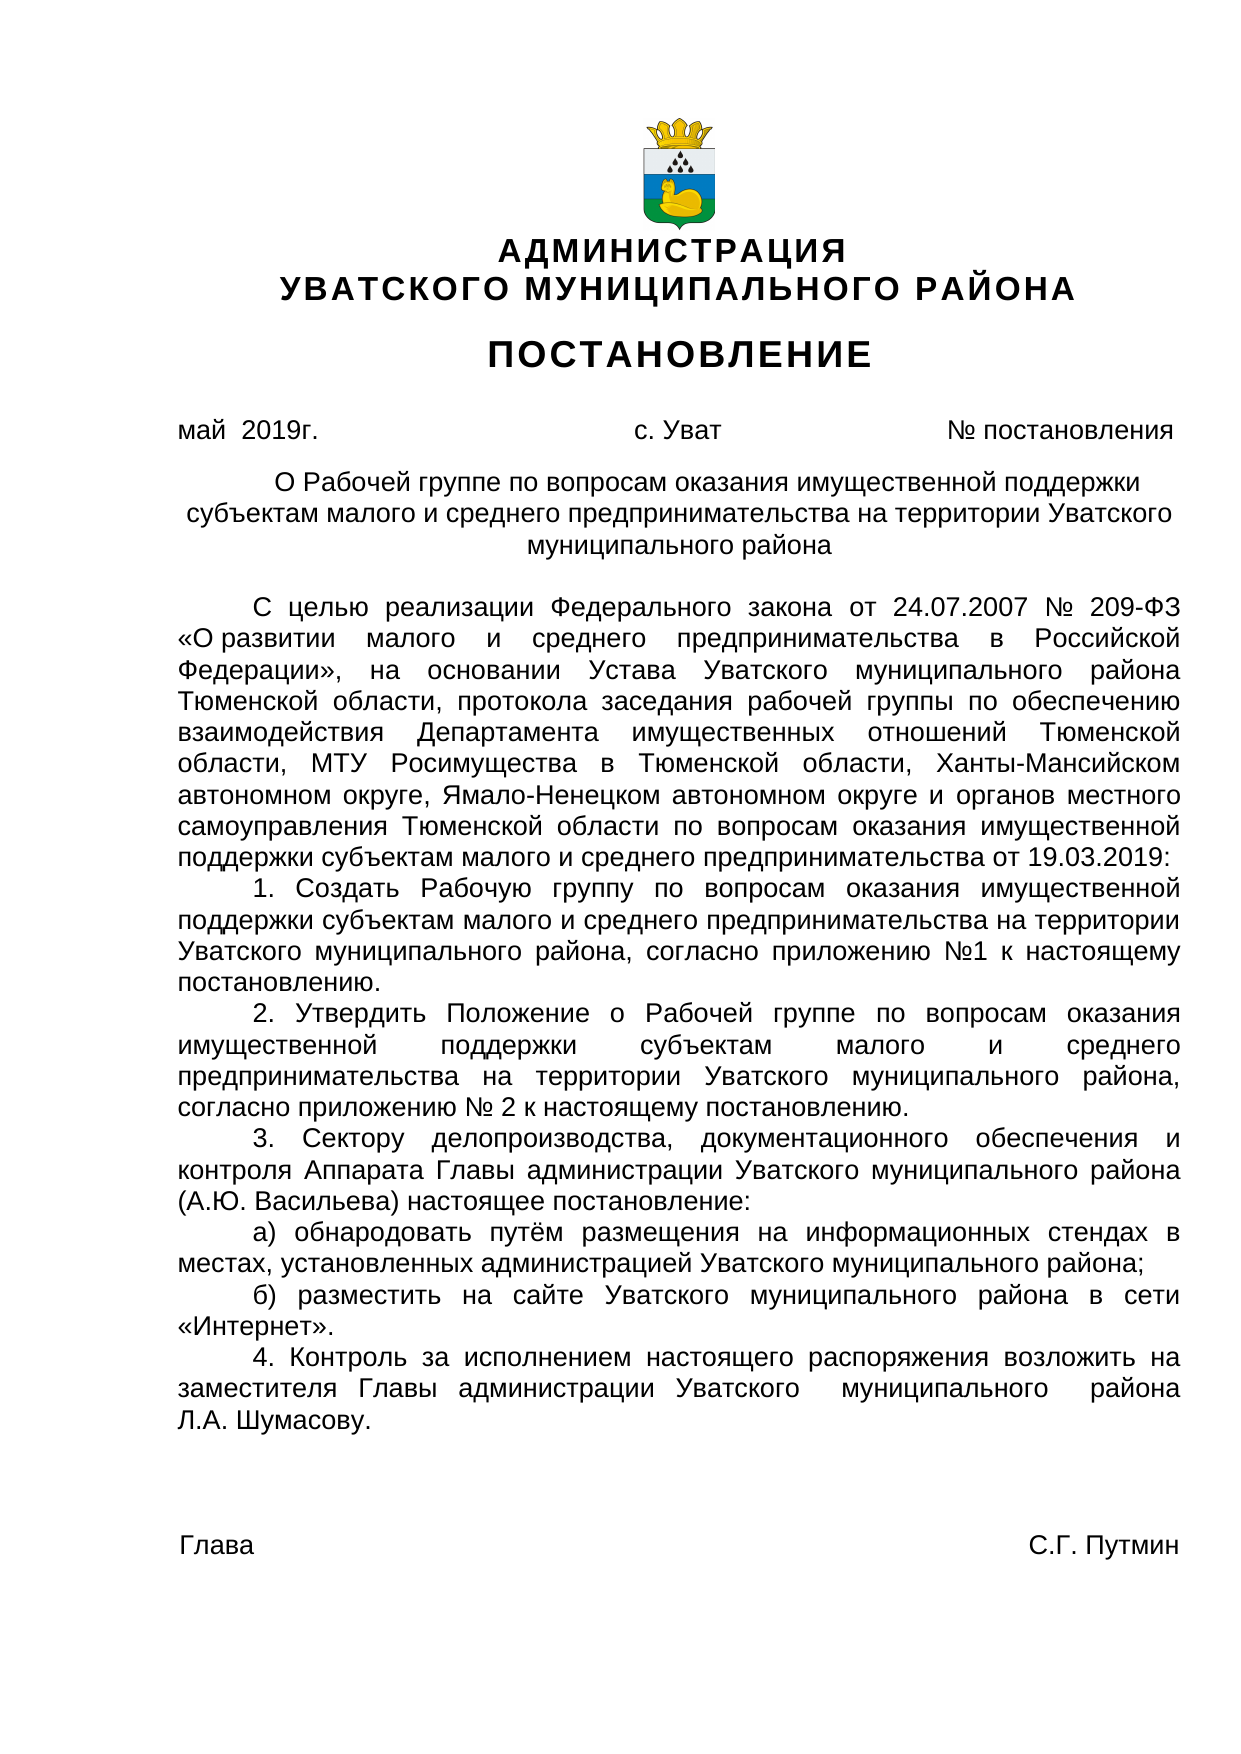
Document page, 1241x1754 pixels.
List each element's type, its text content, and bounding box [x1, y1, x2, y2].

text 1. Создать Рабочую группу по вопросам оказания имущественной поддержки субъектам малого и среднего предпринимательства на территории Уватского муниципального района, согласно приложению №1 к настоящему постановлению. [177, 872, 1181, 997]
text 2. Утвердить Положение о Рабочей группе по вопросам оказания имущественной поддержки субъектам малого и среднего предпринимательства на территории Уватского муниципального района, согласно приложению № 2 к настоящему постановлению. [177, 997, 1181, 1122]
text 3. Сектору делопроизводства, документационного обеспечения и контроля Аппарата Главы администрации Уватского муниципального района (А.Ю. Васильева) настоящее постановление: [177, 1122, 1181, 1216]
text а) обнародовать путём размещения на информационных стендах в местах, установленных администрацией Уватского муниципального района; [177, 1216, 1181, 1279]
text б) разместить на сайте Уватского муниципального района в сети «Интернет». [177, 1279, 1181, 1341]
picture [643, 118, 715, 231]
text 4. Контроль за исполнением настоящего распоряжения возложить на заместителя Главы администрации Уватского муниципального района Л.А. Шумасову. [177, 1341, 1181, 1435]
text Постановление [177, 332, 1181, 376]
text О Рабочей группе по вопросам оказания имущественной поддержки субъектам малого и среднего предпринимательства на территории Уватского муниципального района [177, 466, 1181, 560]
text С целью реализации Федерального закона от 24.07.2007 № 209-ФЗ «О развитии малого и среднего предпринимательства в Российской Федерации», на основании Устава Уватского муниципального района Тюменской области, протокола заседания рабочей группы по обеспечению взаимодействия Департамента имущественных отношений Тюменской области, МТУ Росимущества в Тюменской области, Ханты-Мансийском автономном округе, Ямало-Ненецком автономном округе и органов местного самоуправления Тюменской области по вопросам оказания имущественной поддержки субъектам малого и среднего предпринимательства от 19.03.2019: [177, 591, 1181, 872]
text Администрация Уватского муниципального района [177, 231, 1181, 307]
text май 2019г. с. Уват № постановления [177, 414, 1181, 445]
text Глава С.Г. Путмин [177, 1529, 1181, 1560]
